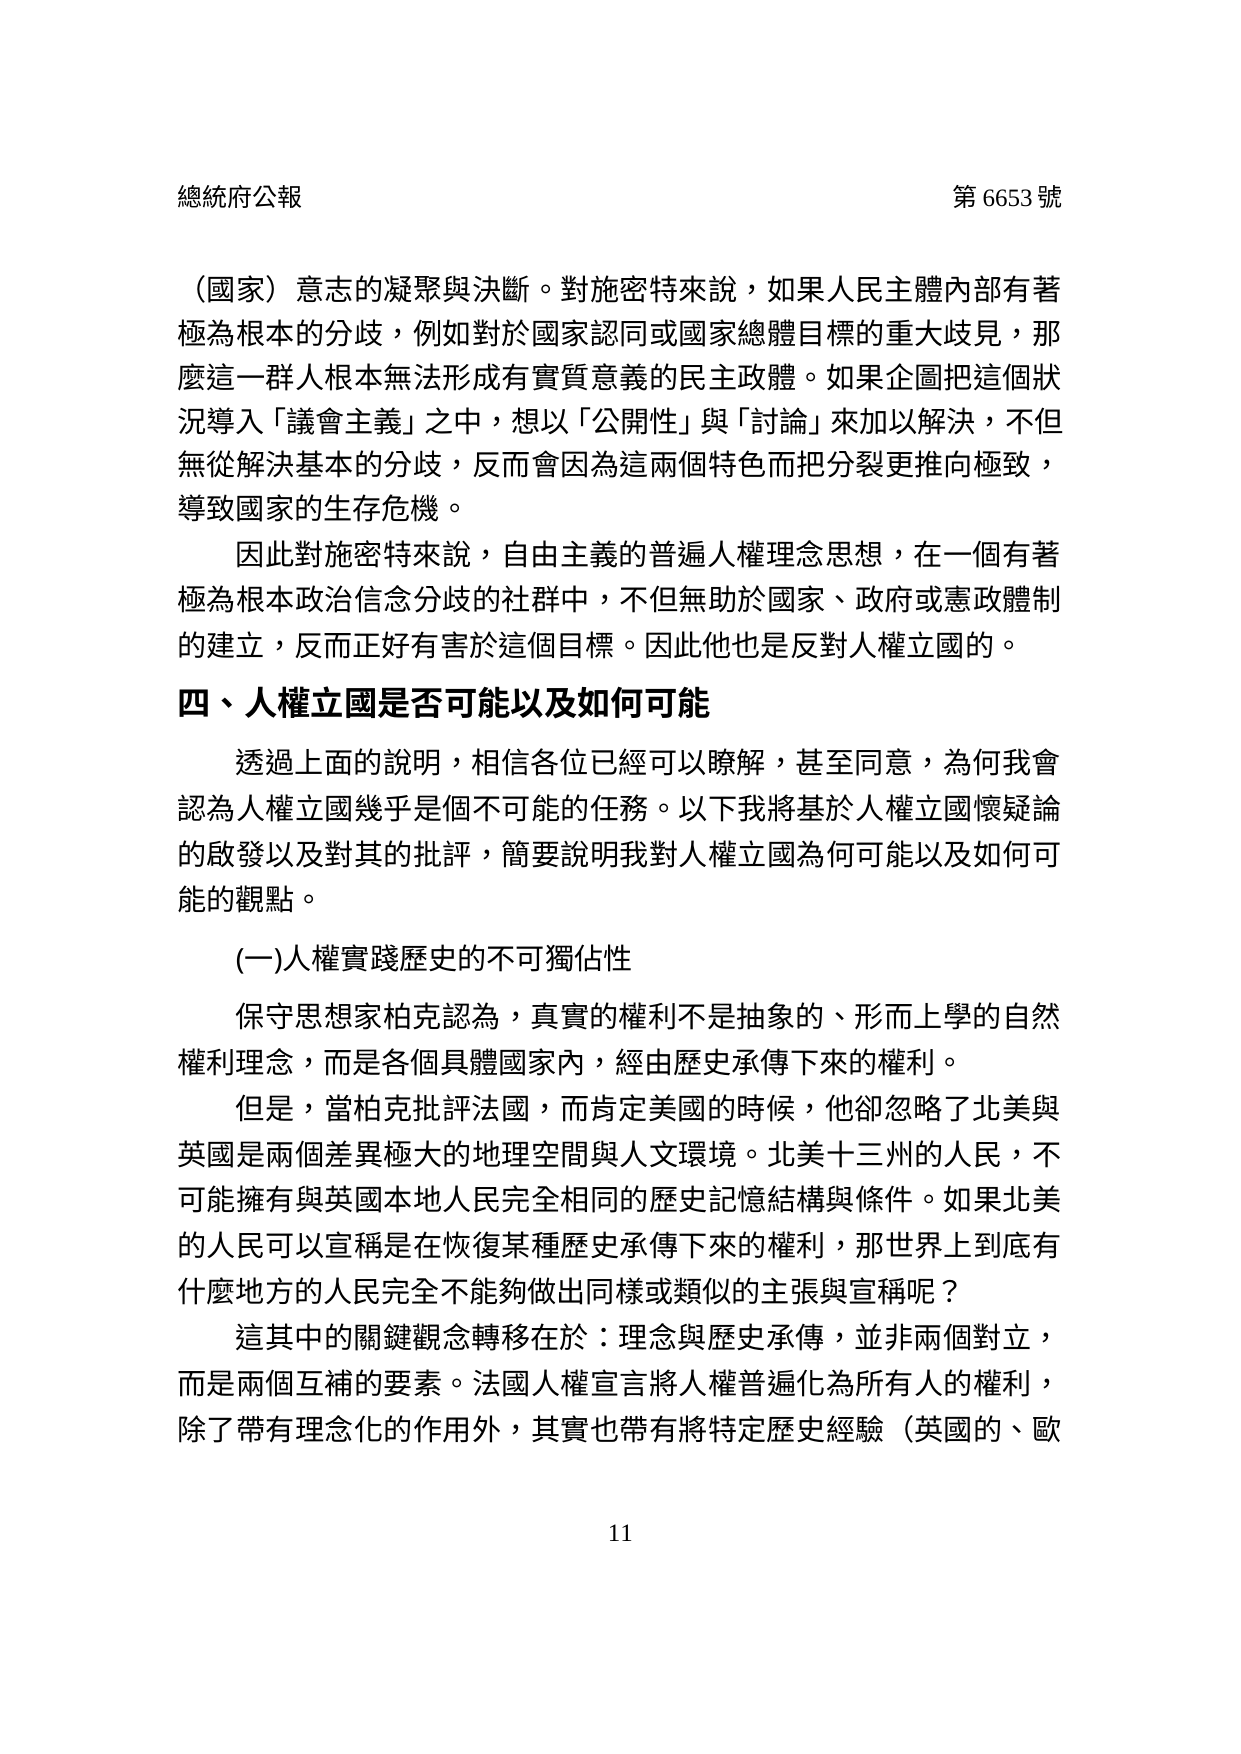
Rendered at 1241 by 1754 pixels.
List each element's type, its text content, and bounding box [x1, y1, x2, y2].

text 透過上面的說明，相信各位已經可以瞭解，甚至同意，為何我會認為人權立國幾乎是個不可能的任務。以下我將基於人權立國懷疑論的啟發以及對其的批評，簡要說明我對人權立國為何可能以及如何可能的觀點。 [177, 737, 1063, 920]
text 但是，當柏克批評法國，而肯定美國的時候，他卻忽略了北美與英國是兩個差異極大的地理空間與人文環境。北美十三州的人民，不可能擁有與英國本地人民完全相同的歷史記憶結構與條件。如果北美的人民可以宣稱是在恢復某種歷史承傳下來的權利，那世界上到底有什麼地方的人民完全不能夠做出同樣或類似的主張與宣稱呢？ [177, 1082, 1063, 1312]
text 四、人權立國是否可能以及如何可能 [177, 678, 1063, 724]
text 因此對施密特來說，自由主義的普遍人權理念思想，在一個有著極為根本政治信念分歧的社群中，不但無助於國家、政府或憲政體制的建立，反而正好有害於這個目標。因此他也是反對人權立國的。 [177, 528, 1063, 666]
text (一)人權實踐歷史的不可獨佔性 [177, 932, 1063, 978]
text 保守思想家柏克認為，真實的權利不是抽象的、形而上學的自然權利理念，而是各個具體國家內，經由歷史承傳下來的權利。 [177, 991, 1063, 1082]
text 這其中的關鍵觀念轉移在於：理念與歷史承傳，並非兩個對立，而是兩個互補的要素。法國人權宣言將人權普遍化為所有人的權利，除了帶有理念化的作用外，其實也帶有將特定歷史經驗（英國的、歐 [177, 1312, 1063, 1449]
text 右翼基進思想家卡爾．施密特(Karl Schmitt)曾以民主與議會主義的矛盾來質疑自由主義體制。施密特認為，議會主義的公開性與討論，可以與最為分歧的多元主義社會相容，但是卻會高度地危及政治社群（國家）意志的凝聚與決斷。對施密特來說，如果人民主體內部有著極為根本的分歧，例如對於國家認同或國家總體目標的重大歧見，那麼這一群人根本無法形成有實質意義的民主政體。如果企圖把這個狀況導入「議會主義」之中，想以「公開性」與「討論」來加以解決，不但無從解決基本的分歧，反而會因為這兩個特色而把分裂更推向極致，導致國家的生存危機。 [177, 266, 1063, 528]
